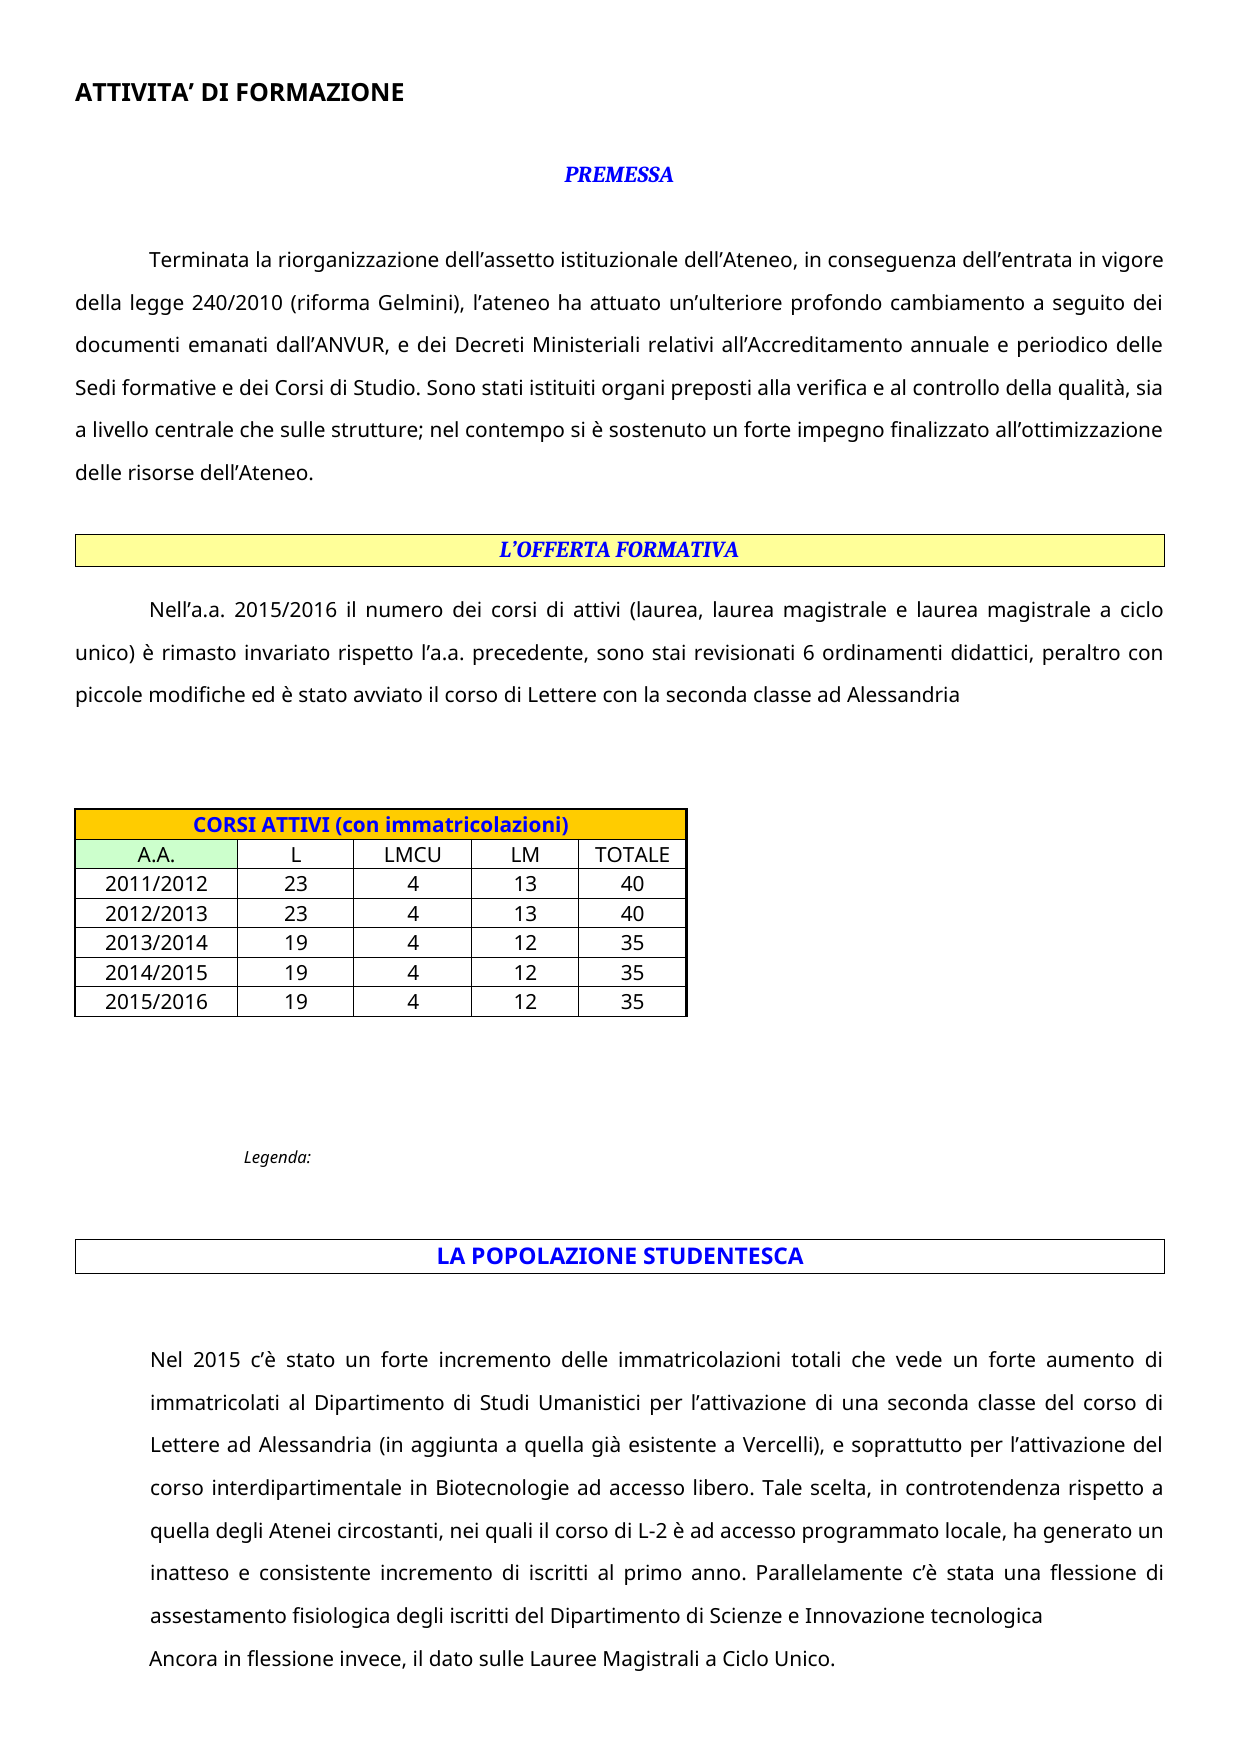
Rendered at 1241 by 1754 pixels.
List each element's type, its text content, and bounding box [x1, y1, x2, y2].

table_cell 12 [472, 928, 578, 957]
table_cell 4 [354, 928, 471, 957]
table_cell 19 [238, 987, 353, 1016]
table_cell 4 [354, 958, 471, 986]
text Nel 2015 c’è stato un forte incremento delle immatricolazioni totali che vede un forte aumento di immatricolati al Dipartimento di Studi Umanistici per l’attivazione di una seconda classe del corso di Lettere ad Alessandria (in aggiunta a quella già esistente a Vercelli), e soprattutto per l’attivazione del corso interdipartimentale in Biotecnologie ad accesso libero. Tale scelta, in controtendenza rispetto a quella degli Atenei circostanti, nei quali il corso di L-2 è ad accesso programmato locale, ha generato un inatteso e consistente incremento di iscritti al primo anno. Parallelamente c’è stata una flessione di assestamento fisiologica degli iscritti del Dipartimento di Scienze e Innovazione tecnologica [150, 1345, 1165, 1629]
table_cell 2011/2012 [76, 869, 237, 898]
subtitle PREMESSA [75, 162, 1165, 188]
table_cell 4 [354, 899, 471, 927]
table_cell 35 [579, 928, 685, 957]
table_cell 23 [238, 899, 353, 927]
table_cell 2013/2014 [76, 928, 237, 957]
text Nell’a.a. 2015/2016 il numero dei corsi di attivi (laurea, laurea magistrale e laurea magistrale a ciclo unico) è rimasto invariato rispetto l’a.a. precedente, sono stai revisionati 6 ordinamenti didattici, peraltro con piccole modifiche ed è stato avviato il corso di Lettere con la seconda classe ad Alessandria [75, 595, 1165, 709]
text ATTIVITA’ DI FORMAZIONE [75, 75, 1165, 109]
table_cell 12 [472, 958, 578, 986]
text Terminata la riorganizzazione dell’assetto istituzionale dell’Ateneo, in conseguenza dell’entrata in vigore della legge 240/2010 (riforma Gelmini), l’ateneo ha attuato un’ulteriore profondo cambiamento a seguito dei documenti emanati dall’ANVUR, e dei Decreti Ministeriali relativi all’Accreditamento annuale e periodico delle Sedi formative e dei Corsi di Studio. Sono stati istituiti organi preposti alla verifica e al controllo della qualità, sia a livello centrale che sulle strutture; nel contempo si è sostenuto un forte impegno finalizzato all’ottimizzazione delle risorse dell’Ateneo. [75, 245, 1165, 486]
table_cell TOTALE [579, 840, 685, 868]
table_header CORSI ATTIVI (con immatricolazioni) [76, 810, 685, 839]
table_cell 4 [354, 869, 471, 898]
subtitle L’OFFERTA FORMATIVA [76, 535, 1164, 566]
table_cell 35 [579, 958, 685, 986]
table_cell 40 [579, 869, 685, 898]
table_cell 4 [354, 987, 471, 1016]
table_cell 13 [472, 899, 578, 927]
table_cell 40 [579, 899, 685, 927]
table_cell 23 [238, 869, 353, 898]
text Legenda: [75, 1145, 1165, 1168]
table_cell 19 [238, 928, 353, 957]
table_cell 13 [472, 869, 578, 898]
table_cell 2014/2015 [76, 958, 237, 986]
table_cell 35 [579, 987, 685, 1016]
table_cell 19 [238, 958, 353, 986]
text LA POPOLAZIONE STUDENTESCA [76, 1240, 1164, 1273]
table_cell L [238, 840, 353, 868]
text Ancora in flessione invece, il dato sulle Lauree Magistrali a Ciclo Unico. [112, 1644, 1165, 1672]
table_cell 2015/2016 [76, 987, 237, 1016]
table_cell LMCU [354, 840, 471, 868]
table_cell 2012/2013 [76, 899, 237, 927]
table_cell LM [472, 840, 578, 868]
table_cell 12 [472, 987, 578, 1016]
table_cell A.A. [76, 840, 237, 868]
